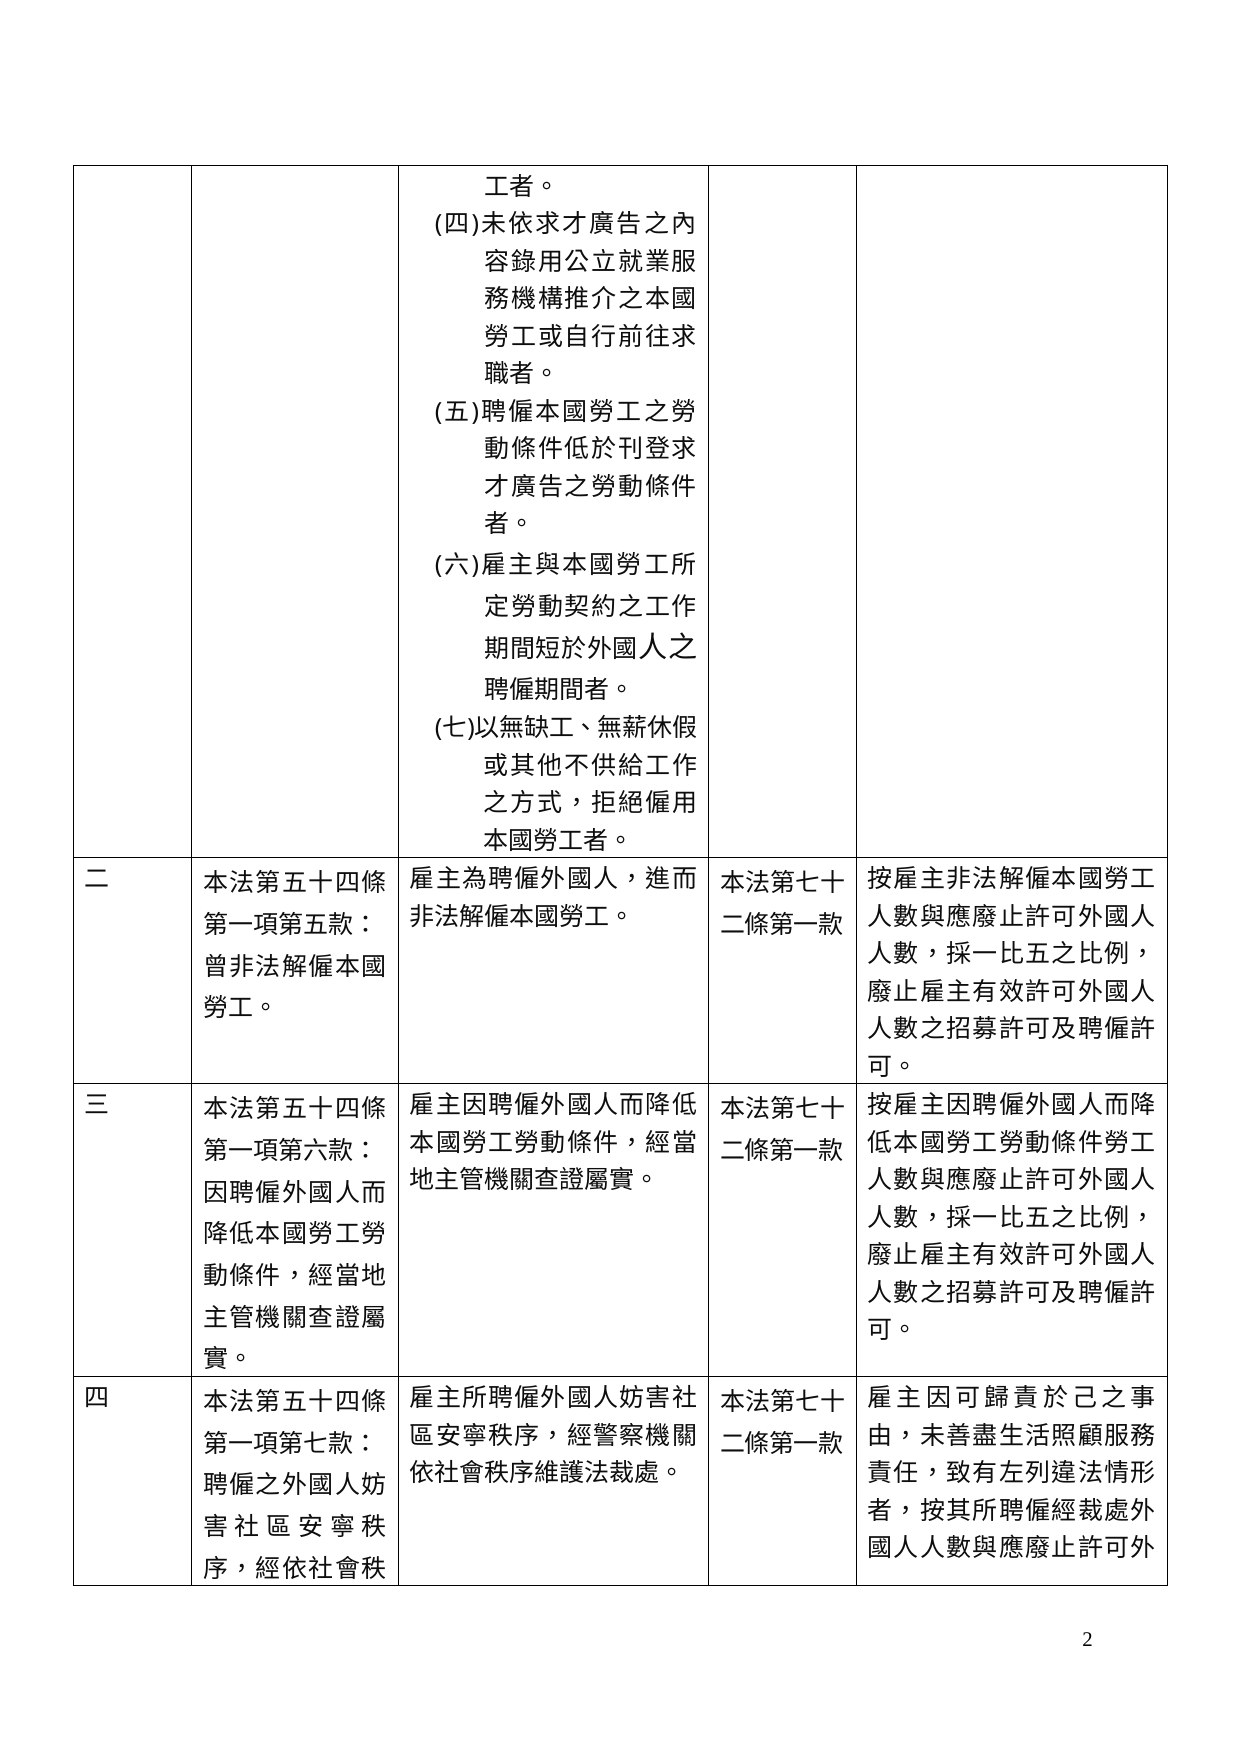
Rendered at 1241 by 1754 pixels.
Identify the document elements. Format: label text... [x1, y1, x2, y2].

table_cell 四 [74, 1377, 191, 1585]
table_cell 三 [74, 1084, 191, 1376]
table_cell 雇主為聘僱外國人，進而非法解僱本國勞工。 [399, 858, 708, 1083]
table_cell 雇主因聘僱外國人而降低本國勞工勞動條件，經當地主管機關查證屬實。 [399, 1084, 708, 1376]
table_cell 按雇主非法解僱本國勞工人數與應廢止許可外國人人數，採一比五之比例，廢止雇主有效許可外國人人數之招募許可及聘僱許可。 [857, 858, 1167, 1083]
table_cell 本法第五十四條第一項第五款： 曾非法解僱本國勞工。 [192, 858, 398, 1083]
table_cell 本法第五十四條第一項第七款： 聘僱之外國人妨害社區安寧秩序，經依社會秩 [192, 1377, 398, 1585]
table_cell 按雇主因聘僱外國人而降低本國勞工勞動條件勞工人數與應廢止許可外國人人數，採一比五之比例，廢止雇主有效許可外國人人數之招募許可及聘僱許可。 [857, 1084, 1167, 1376]
table_cell 二 [74, 858, 191, 1083]
table_cell 雇主所聘僱外國人妨害社區安寧秩序，經警察機關依社會秩序維護法裁處。 [399, 1377, 708, 1585]
table_cell 本法第五十四條第一項第六款： 因聘僱外國人而降低本國勞工勞動條件，經當地主管機關查證屬實。 [192, 1084, 398, 1376]
table_cell [709, 166, 856, 857]
table_cell [192, 166, 398, 857]
table_cell 本法第七十二條第一款 [709, 1377, 856, 1585]
table_cell [74, 166, 191, 857]
table_cell [857, 166, 1167, 857]
table_cell 本法第七十二條第一款 [709, 1084, 856, 1376]
table_cell 雇主因可歸責於己之事由，未善盡生活照顧服務責任，致有左列違法情形者，按其所聘僱經裁處外國人人數與應廢止許可外 [857, 1377, 1167, 1585]
table_cell 工者。 (四)未依求才廣告之內容錄用公立就業服務機構推介之本國勞工或自行前往求職者。 (五)聘僱本國勞工之勞動條件低於刊登求才廣告之勞動條件者。 (六)雇主與本國勞工所定勞動契約之工作期間短於外國人之聘僱期間者。 (七)以無缺工、無薪休假或其他不供給工作之方式，拒絕僱用本國勞工者。 [399, 166, 708, 857]
table_cell 本法第七十二條第一款 [709, 858, 856, 1083]
